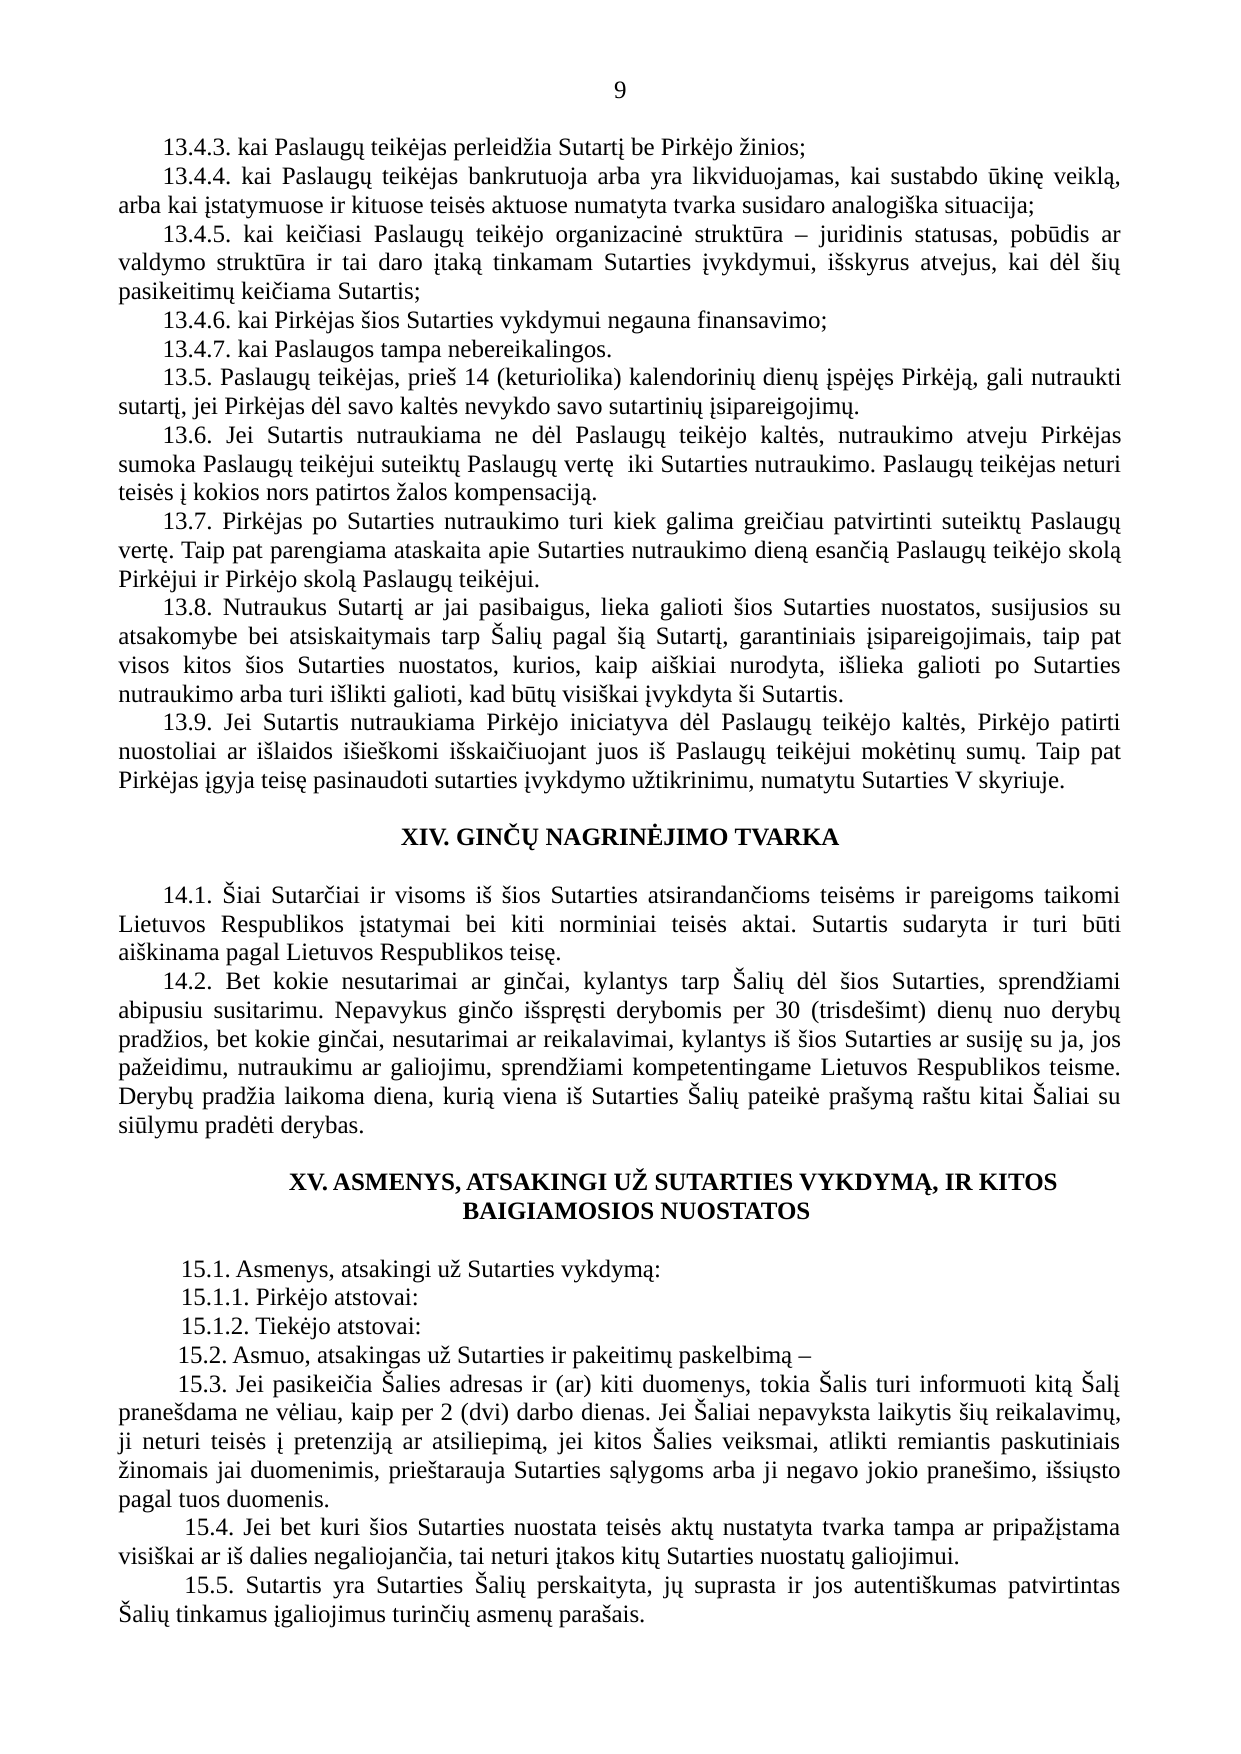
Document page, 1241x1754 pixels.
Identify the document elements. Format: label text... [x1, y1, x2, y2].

text 15.5. Sutartis yra Sutarties Šalių perskaityta, jų suprasta ir jos autentiškumas patvirtintas Šalių tinkamus įgaliojimus turinčių asmenų parašais. [118, 1570, 1122, 1627]
text 15.1.2. Tiekėjo atstovai: [118, 1311, 1122, 1340]
text 14.1. Šiai Sutarčiai ir visoms iš šios Sutarties atsirandančioms teisėms ir pareigoms taikomi Lietuvos Respublikos įstatymai bei kiti norminiai teisės aktai. Sutartis sudaryta ir turi būti aiškinama pagal Lietuvos Respublikos teisę. [118, 880, 1122, 966]
text 13.8. Nutraukus Sutartį ar jai pasibaigus, lieka galioti šios Sutarties nuostatos, susijusios su atsakomybe bei atsiskaitymais tarp Šalių pagal šią Sutartį, garantiniais įsipareigojimais, taip pat visos kitos šios Sutarties nuostatos, kurios, kaip aiškiai nurodyta, išlieka galioti po Sutarties nutraukimo arba turi išlikti galioti, kad būtų visiškai įvykdyta ši Sutartis. [118, 592, 1122, 707]
text 15.1.1. Pirkėjo atstovai: [118, 1282, 1122, 1311]
text 13.4.7. kai Paslaugos tampa nebereikalingos. [118, 334, 1122, 362]
text 13.4.5. kai keičiasi Paslaugų teikėjo organizacinė struktūra – juridinis statusas, pobūdis ar valdymo struktūra ir tai daro įtaką tinkamam Sutarties įvykdymui, išskyrus atvejus, kai dėl šių pasikeitimų keičiama Sutartis; [118, 219, 1122, 305]
text 14.2. Bet kokie nesutarimai ar ginčai, kylantys tarp Šalių dėl šios Sutarties, sprendžiami abipusiu susitarimu. Nepavykus ginčo išspręsti derybomis per 30 (trisdešimt) dienų nuo derybų pradžios, bet kokie ginčai, nesutarimai ar reikalavimai, kylantys iš šios Sutarties ar susiję su ja, jos pažeidimu, nutraukimu ar galiojimu, sprendžiami kompetentingame Lietuvos Respublikos teisme. Derybų pradžia laikoma diena, kurią viena iš Sutarties Šalių pateikė prašymą raštu kitai Šaliai su siūlymu pradėti derybas. [118, 966, 1122, 1139]
text 15.1. Asmenys, atsakingi už Sutarties vykdymą: [118, 1254, 1122, 1282]
text 13.7. Pirkėjas po Sutarties nutraukimo turi kiek galima greičiau patvirtinti suteiktų Paslaugų vertę. Taip pat parengiama ataskaita apie Sutarties nutraukimo dieną esančią Paslaugų teikėjo skolą Pirkėjui ir Pirkėjo skolą Paslaugų teikėjui. [118, 506, 1122, 592]
text XIV. Ginčų nagrinėjimo tvarka [118, 822, 1122, 851]
text 13.5. Paslaugų teikėjas, prieš 14 (keturiolika) kalendorinių dienų įspėjęs Pirkėją, gali nutraukti sutartį, jei Pirkėjas dėl savo kaltės nevykdo savo sutartinių įsipareigojimų. [118, 362, 1122, 420]
text 13.9. Jei Sutartis nutraukiama Pirkėjo iniciatyva dėl Paslaugų teikėjo kaltės, Pirkėjo patirti nuostoliai ar išlaidos išieškomi išskaičiuojant juos iš Paslaugų teikėjui mokėtinų sumų. Taip pat Pirkėjas įgyja teisę pasinaudoti sutarties įvykdymo užtikrinimu, numatytu Sutarties V skyriuje. [118, 707, 1122, 794]
text 13.4.4. kai Paslaugų teikėjas bankrutuoja arba yra likviduojamas, kai sustabdo ūkinę veiklą, arba kai įstatymuose ir kituose teisės aktuose numatyta tvarka susidaro analogiška situacija; [118, 161, 1122, 219]
text 15.4. Jei bet kuri šios Sutarties nuostata teisės aktų nustatyta tvarka tampa ar pripažįstama visiškai ar iš dalies negaliojančia, tai neturi įtakos kitų Sutarties nuostatų galiojimui. [118, 1512, 1122, 1570]
text 13.6. Jei Sutartis nutraukiama ne dėl Paslaugų teikėjo kaltės, nutraukimo atveju Pirkėjas sumoka Paslaugų teikėjui suteiktų Paslaugų vertę iki Sutarties nutraukimo. Paslaugų teikėjas neturi teisės į kokios nors patirtos žalos kompensaciją. [118, 420, 1122, 506]
text 15.3. Jei pasikeičia Šalies adresas ir (ar) kiti duomenys, tokia Šalis turi informuoti kitą Šalį pranešdama ne vėliau, kaip per 2 (dvi) darbo dienas. Jei Šaliai nepavyksta laikytis šių reikalavimų, ji neturi teisės į pretenziją ar atsiliepimą, jei kitos Šalies veiksmai, atlikti remiantis paskutiniais žinomais jai duomenimis, prieštarauja Sutarties sąlygoms arba ji negavo jokio pranešimo, išsiųsto pagal tuos duomenis. [118, 1369, 1122, 1512]
text 13.4.3. kai Paslaugų teikėjas perleidžia Sutartį be Pirkėjo žinios; [118, 132, 1122, 161]
text 15.2. Asmuo, atsakingas už Sutarties ir pakeitimų paskelbimą – [118, 1340, 1122, 1369]
text 13.4.6. kai Pirkėjas šios Sutarties vykdymui negauna finansavimo; [118, 305, 1122, 334]
text XV. ASMENYS, ATSAKINGI UŽ SUTARTIES VYKDYMĄ, IR KITOS Baigiamosios nuostatos [151, 1167, 1122, 1225]
